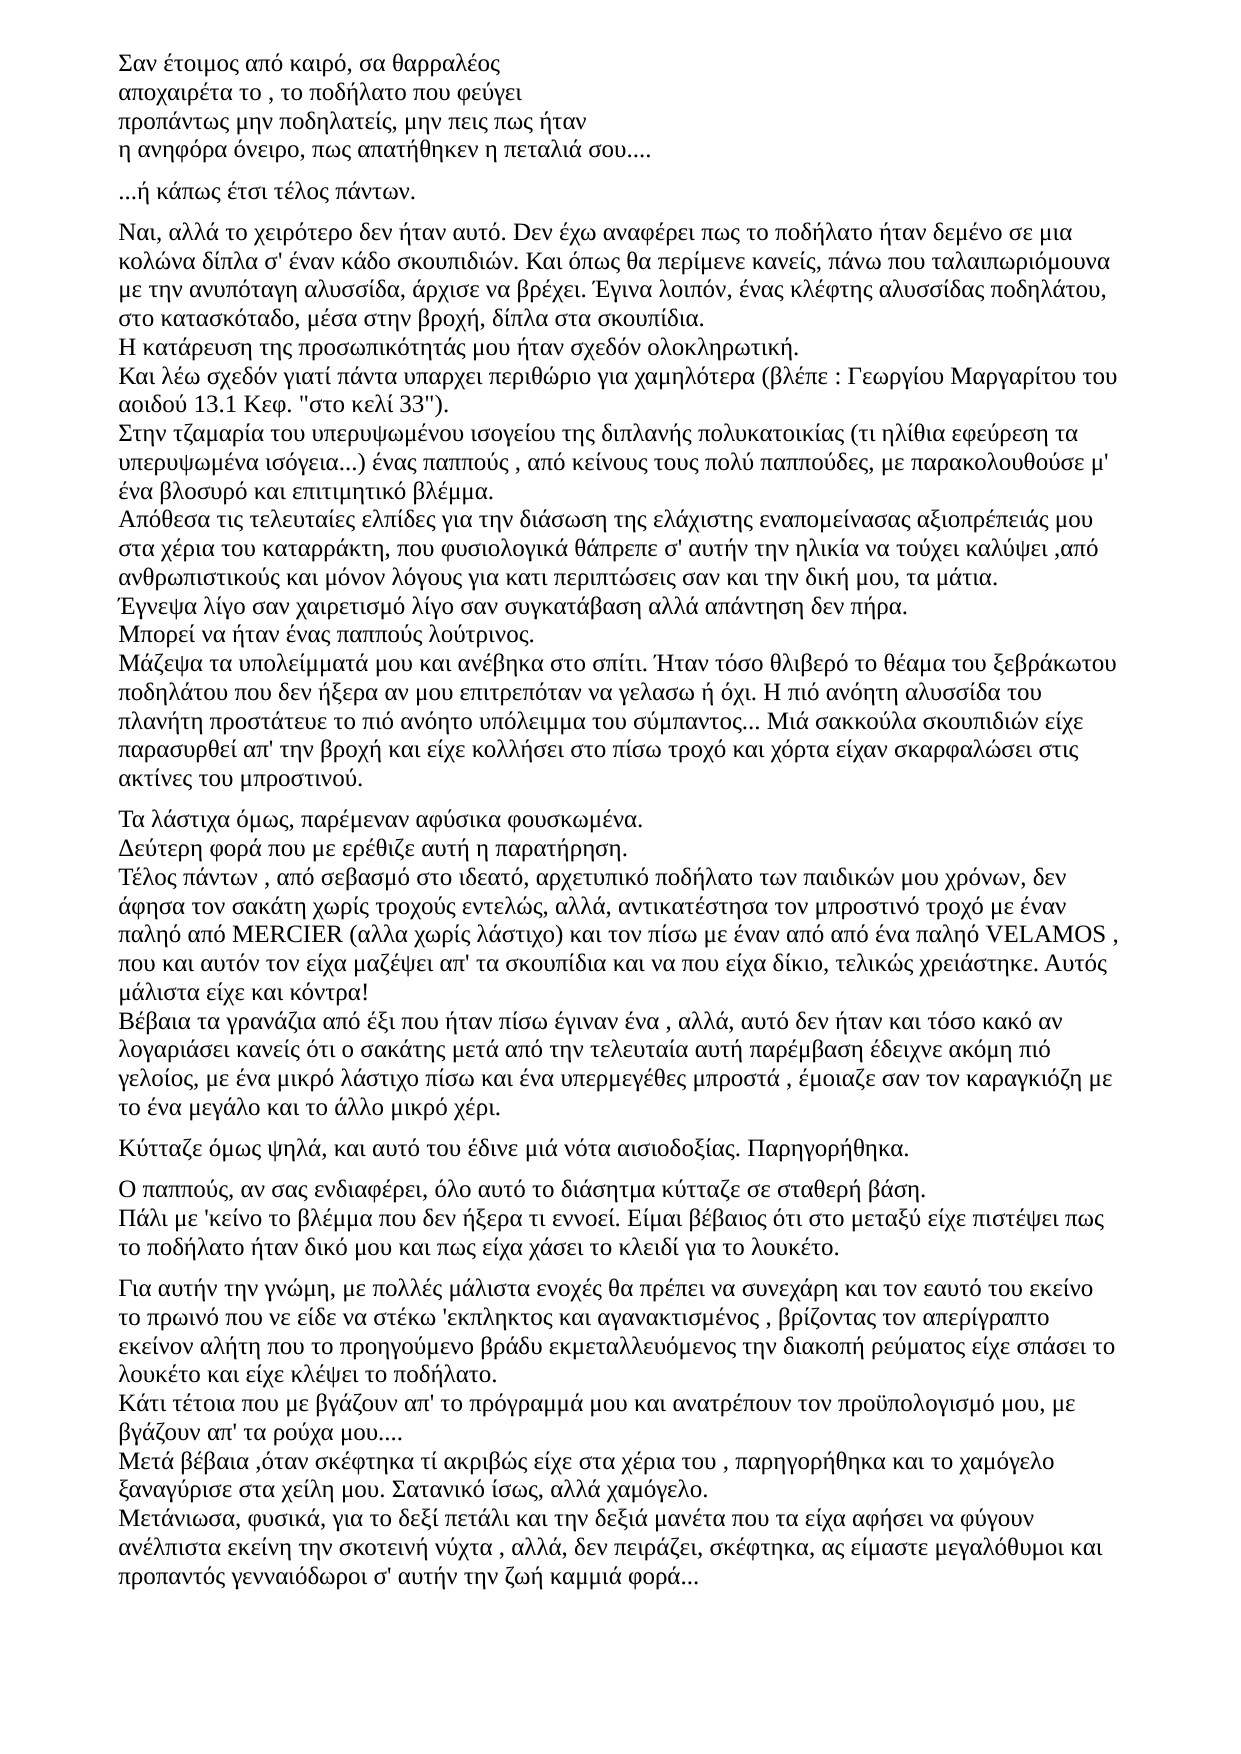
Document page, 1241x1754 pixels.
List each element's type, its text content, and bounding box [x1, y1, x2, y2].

text Κύτταζε όμως ψηλά, και αυτό του έδινε μιά νότα αισιοδοξίας. Παρηγορήθηκα. [118, 1133, 1122, 1162]
text Σαν έτοιμος από καιρό, σα θαρραλέος αποχαιρέτα το , το ποδήλατο που φεύγει προπάντως μην ποδηλατείς, μην πεις πως ήταν η ανηφόρα όνειρο, πως απατήθηκεν η πεταλιά σου.... [118, 48, 1122, 163]
text ...ή κάπως έτσι τέλος πάντων. [118, 176, 1122, 204]
text Ο παππούς, αν σας ενδιαφέρει, όλο αυτό το διάσητμα κύτταζε σε σταθερή βάση. Πάλι με 'κείνο το βλέμμα που δεν ήξερα τι εννοεί. Είμαι βέβαιος ότι στο μεταξύ είχε πιστέψει πως το ποδήλατο ήταν δικό μου και πως είχα χάσει το κλειδί για το λουκέτο. [118, 1174, 1122, 1261]
text Για αυτήν την γνώμη, με πολλές μάλιστα ενοχές θα πρέπει να συνεχάρη και τον εαυτό του εκείνο το πρωινό που νε είδε να στέκω 'εκπληκτος και αγανακτισμένος , βρίζοντας τον απερίγραπτο εκείνον αλήτη που το προηγούμενο βράδυ εκμεταλλευόμενος την διακοπή ρεύματος είχε σπάσει το λουκέτο και είχε κλέψει το ποδήλατο. Kάτι τέτοια που με βγάζουν απ' το πρόγραμμά μου και ανατρέπουν τον προϋπολογισμό μου, με βγάζουν απ' τα ρούχα μου.... Μετά βέβαια ,όταν σκέφτηκα τί ακριβώς είχε στα χέρια του , παρηγορήθηκα και το χαμόγελο ξαναγύρισε στα χείλη μου. Σατανικό ίσως, αλλά χαμόγελο. Μετάνιωσα, φυσικά, για το δεξί πετάλι και την δεξιά μανέτα που τα είχα αφήσει να φύγουν ανέλπιστα εκείνη την σκοτεινή νύχτα , αλλά, δεν πειράζει, σκέφτηκα, ας είμαστε μεγαλόθυμοι και προπαντός γενναιόδωροι σ' αυτήν την ζωή καμμιά φορά... [118, 1273, 1122, 1589]
text Τα λάστιχα όμως, παρέμεναν αφύσικα φουσκωμένα. Δεύτερη φορά που με ερέθιζε αυτή η παρατήρηση. Τέλος πάντων , από σεβασμό στο ιδεατό, αρχετυπικό ποδήλατο των παιδικών μου χρόνων, δεν άφησα τον σακάτη χωρίς τροχούς εντελώς, αλλά, αντικατέστησα τον μπροστινό τροχό με έναν παληό από MERCIER (αλλα χωρίς λάστιχο) και τον πίσω με έναν από από ένα παληό VELAMOS , που και αυτόν τον είχα μαζέψει απ' τα σκουπίδια και να που είχα δίκιο, τελικώς χρειάστηκε. Αυτός μάλιστα είχε και κόντρα! Βέβαια τα γρανάζια από έξι που ήταν πίσω έγιναν ένα , αλλά, αυτό δεν ήταν και τόσο κακό αν λογαριάσει κανείς ότι ο σακάτης μετά από την τελευταία αυτή παρέμβαση έδειχνε ακόμη πιό γελοίος, με ένα μικρό λάστιχο πίσω και ένα υπερμεγέθες μπροστά , έμοιαζε σαν τον καραγκιόζη με το ένα μεγάλο και το άλλο μικρό χέρι. [118, 804, 1122, 1121]
text Ναι, αλλά το χειρότερο δεν ήταν αυτό. Dεν έχω αναφέρει πως το ποδήλατο ήταν δεμένο σε μια κολώνα δίπλα σ' έναν κάδο σκουπιδιών. Και όπως θα περίμενε κανείς, πάνω που ταλαιπωριόμουνα με την ανυπόταγη αλυσσίδα, άρχισε να βρέχει. Έγινα λοιπόν, ένας κλέφτης αλυσσίδας ποδηλάτου, στο κατασκόταδο, μέσα στην βροχή, δίπλα στα σκουπίδια. Η κατάρευση της προσωπικότητάς μου ήταν σχεδόν ολοκληρωτική. Και λέω σχεδόν γιατί πάντα υπαρχει περιθώριο για χαμηλότερα (βλέπε : Γεωργίου Μαργαρίτου του αοιδού 13.1 Κεφ. "στο κελί 33"). Στην τζαμαρία του υπερυψωμένου ισογείου της διπλανής πολυκατοικίας (τι ηλίθια εφεύρεση τα υπερυψωμένα ισόγεια...) ένας παππούς , από κείνους τους πολύ παππούδες, με παρακολουθούσε μ' ένα βλοσυρό και επιτιμητικό βλέμμα. Απόθεσα τις τελευταίες ελπίδες για την διάσωση της ελάχιστης εναπομείνασας αξιοπρέπειάς μου στα χέρια του καταρράκτη, που φυσιολογικά θάπρεπε σ' αυτήν την ηλικία να τούχει καλύψει ,από ανθρωπιστικούς και μόνον λόγους για κατι περιπτώσεις σαν και την δική μου, τα μάτια. Έγνεψα λίγο σαν χαιρετισμό λίγο σαν συγκατάβαση αλλά απάντηση δεν πήρα. Μπορεί να ήταν ένας παππούς λούτρινος. Μάζεψα τα υπολείμματά μου και ανέβηκα στο σπίτι. Ήταν τόσο θλιβερό το θέαμα του ξεβράκωτου ποδηλάτου που δεν ήξερα αν μου επιτρεπόταν να γελασω ή όχι. Η πιό ανόητη αλυσσίδα του πλανήτη προστάτευε το πιό ανόητο υπόλειμμα του σύμπαντος... Μιά σακκούλα σκουπιδιών είχε παρασυρθεί απ' την βροχή και είχε κολλήσει στο πίσω τροχό και χόρτα είχαν σκαρφαλώσει στις ακτίνες του μπροστινού. [118, 217, 1122, 792]
